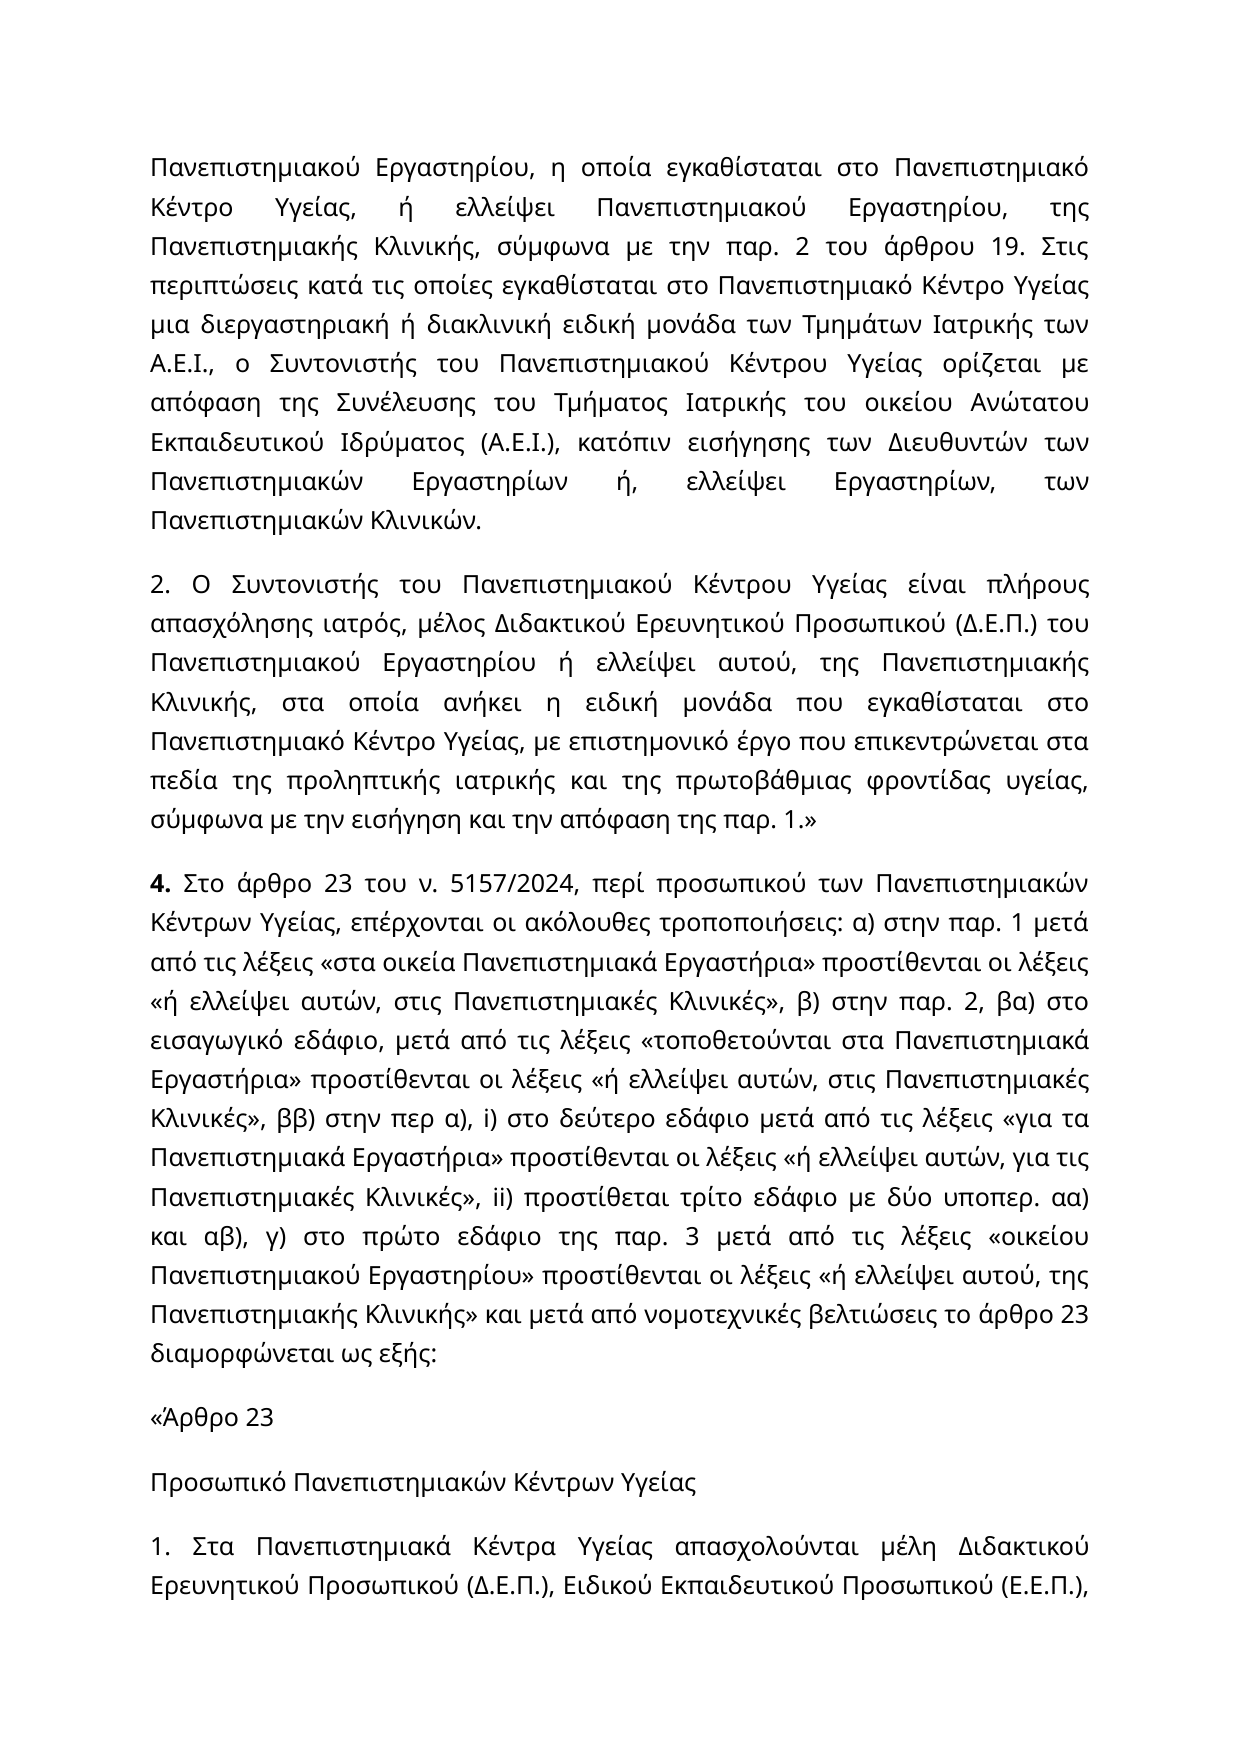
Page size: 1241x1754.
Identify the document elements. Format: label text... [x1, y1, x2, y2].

text 1. Στα Πανεπιστημιακά Κέντρα Υγείας απασχολούνται μέλη Διδακτικού Ερευνητικού Προσωπικού (Δ.Ε.Π.), Ειδικού Εκπαιδευτικού Προσωπικού (Ε.Ε.Π.), [150, 1528, 1090, 1602]
text Προσωπικό Πανεπιστημιακών Κέντρων Υγείας [150, 1464, 1090, 1498]
text Πανεπιστημιακού Εργαστηρίου, η οποία εγκαθίσταται στο Πανεπιστημιακό Κέντρο Υγείας, ή ελλείψει Πανεπιστημιακού Εργαστηρίου, της Πανεπιστημιακής Κλινικής, σύμφωνα με την παρ. 2 του άρθρου 19. Στις περιπτώσεις κατά τις οποίες εγκαθίσταται στο Πανεπιστημιακό Κέντρο Υγείας μια διεργαστηριακή ή διακλινική ειδική μονάδα των Τμημάτων Ιατρικής των Α.Ε.Ι., ο Συντονιστής του Πανεπιστημιακού Κέντρου Υγείας ορίζεται με απόφαση της Συνέλευσης του Τμήματος Ιατρικής του οικείου Ανώτατου Εκπαιδευτικού Ιδρύματος (Α.Ε.Ι.), κατόπιν εισήγησης των Διευθυντών των Πανεπιστημιακών Εργαστηρίων ή, ελλείψει Εργαστηρίων, των Πανεπιστημιακών Κλινικών. [150, 150, 1090, 537]
text «Άρθρο 23 [150, 1400, 1090, 1434]
text 2. Ο Συντονιστής του Πανεπιστημιακού Κέντρου Υγείας είναι πλήρους απασχόλησης ιατρός, μέλος Διδακτικού Ερευνητικού Προσωπικού (Δ.Ε.Π.) του Πανεπιστημιακού Εργαστηρίου ή ελλείψει αυτού, της Πανεπιστημιακής Κλινικής, στα οποία ανήκει η ειδική μονάδα που εγκαθίσταται στο Πανεπιστημιακό Κέντρο Υγείας, με επιστημονικό έργο που επικεντρώνεται στα πεδία της προληπτικής ιατρικής και της πρωτοβάθμιας φροντίδας υγείας, σύμφωνα με την εισήγηση και την απόφαση της παρ. 1.» [150, 567, 1090, 836]
text 4. Στο άρθρο 23 του ν. 5157/2024, περί προσωπικού των Πανεπιστημιακών Κέντρων Υγείας, επέρχονται οι ακόλουθες τροποποιήσεις: α) στην παρ. 1 μετά από τις λέξεις «στα οικεία Πανεπιστημιακά Εργαστήρια» προστίθενται οι λέξεις «ή ελλείψει αυτών, στις Πανεπιστημιακές Κλινικές», β) στην παρ. 2, βα) στο εισαγωγικό εδάφιο, μετά από τις λέξεις «τοποθετούνται στα Πανεπιστημιακά Εργαστήρια» προστίθενται οι λέξεις «ή ελλείψει αυτών, στις Πανεπιστημιακές Κλινικές», ββ) στην περ α), i) στο δεύτερο εδάφιο μετά από τις λέξεις «για τα Πανεπιστημιακά Εργαστήρια» προστίθενται οι λέξεις «ή ελλείψει αυτών, για τις Πανεπιστημιακές Κλινικές», ii) προστίθεται τρίτο εδάφιο με δύο υποπερ. αα) και αβ), γ) στο πρώτο εδάφιο της παρ. 3 μετά από τις λέξεις «οικείου Πανεπιστημιακού Εργαστηρίου» προστίθενται οι λέξεις «ή ελλείψει αυτού, της Πανεπιστημιακής Κλινικής» και μετά από νομοτεχνικές βελτιώσεις το άρθρο 23 διαμορφώνεται ως εξής: [150, 866, 1090, 1370]
